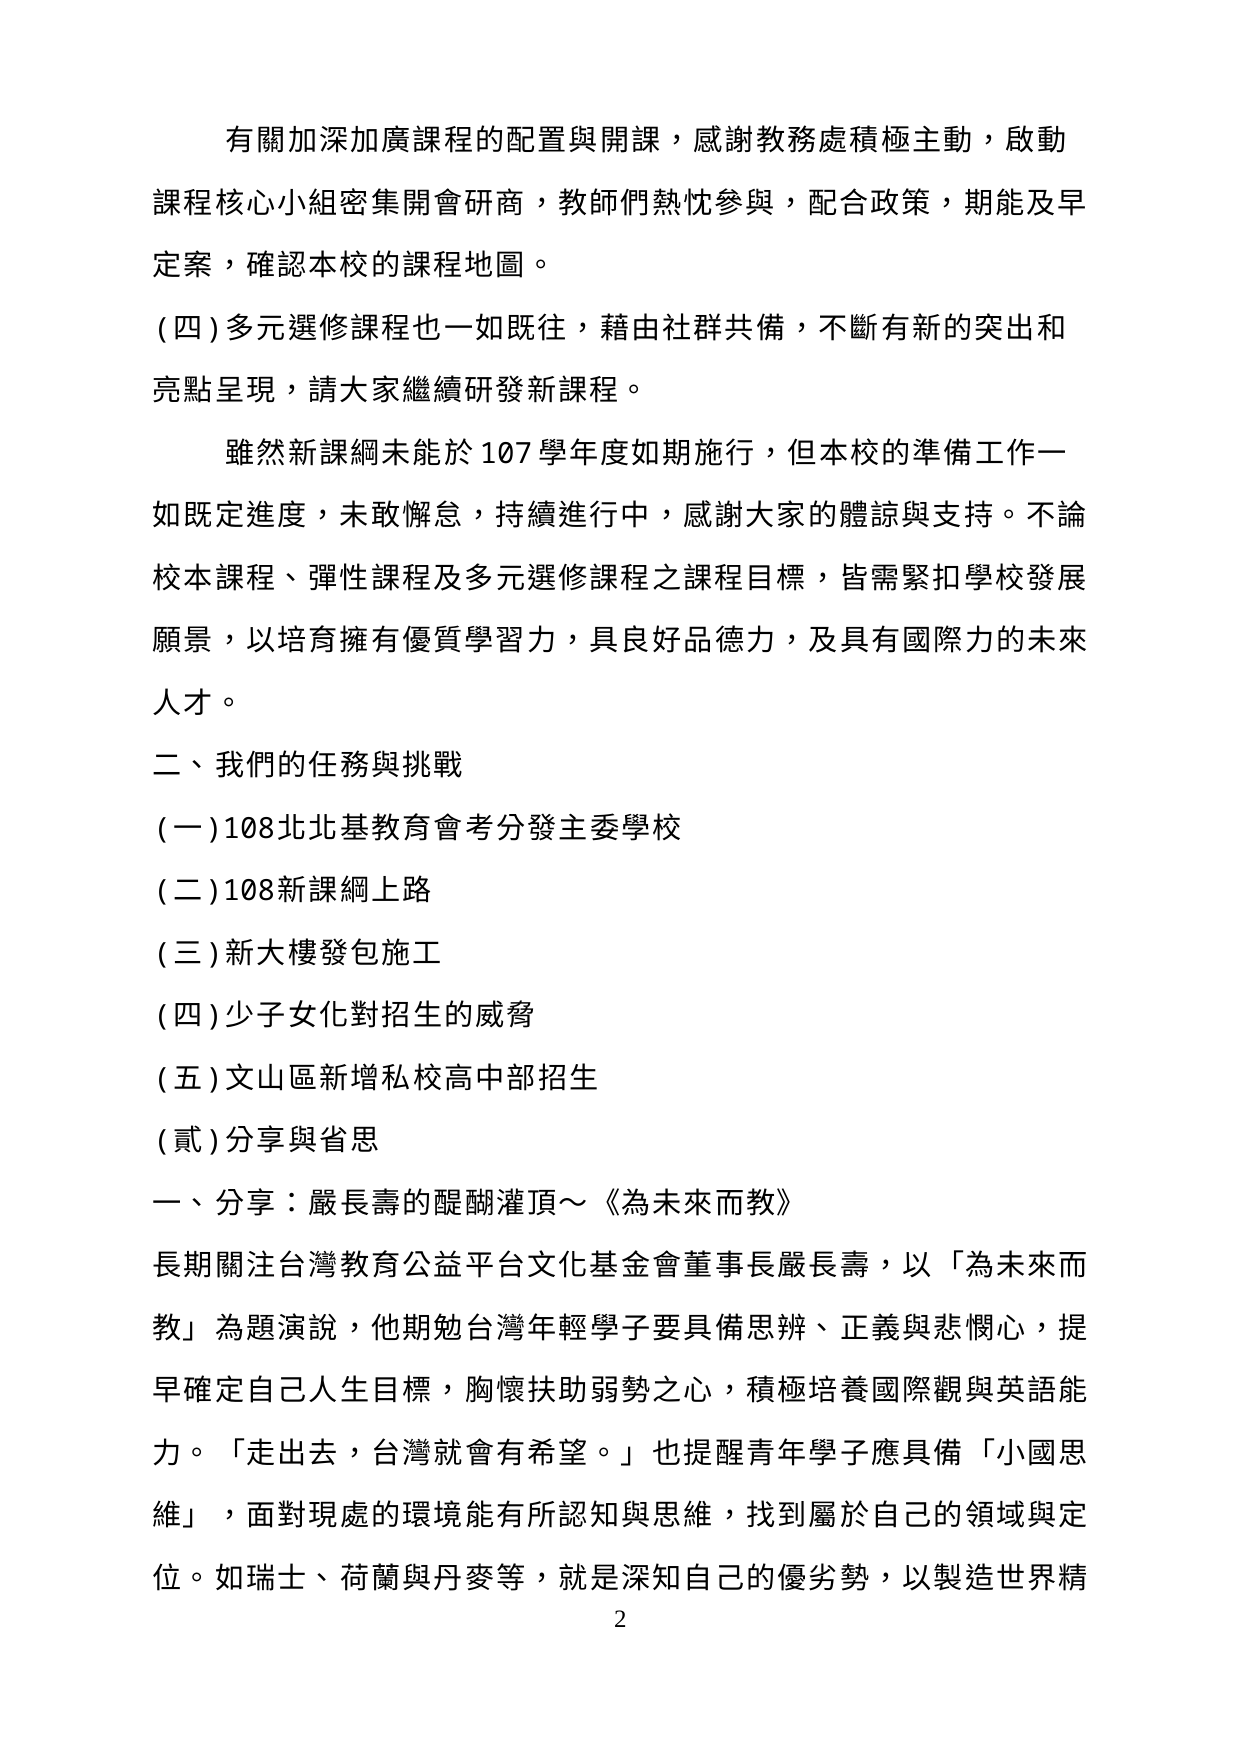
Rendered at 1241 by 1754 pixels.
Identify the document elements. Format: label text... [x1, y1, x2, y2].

text (三)新大樓發包施工 [151, 909, 1089, 971]
text 二、我們的任務與挑戰 [151, 721, 1089, 784]
text 有關加深加廣課程的配置與開課，感謝教務處積極主動，啟動課程核心小組密集開會研商，教師們熱忱參與，配合政策，期能及早定案，確認本校的課程地圖。 [151, 96, 1089, 284]
text 長期關注台灣教育公益平台文化基金會董事長嚴長壽，以「為未來而教」為題演說，他期勉台灣年輕學子要具備思辨、正義與悲憫心，提早確定自己人生目標，胸懷扶助弱勢之心，積極培養國際觀與英語能力。「走出去，台灣就會有希望。」也提醒青年學子應具備「小國思維」，面對現處的環境能有所認知與思維，找到屬於自己的領域與定位。如瑞士、荷蘭與丹麥等，就是深知自己的優劣勢，以製造世界精 [151, 1221, 1089, 1596]
text (一)108北北基教育會考分發主委學校 [151, 784, 1089, 846]
text (四)多元選修課程也一如既往，藉由社群共備，不斷有新的突出和亮點呈現，請大家繼續研發新課程。 [151, 284, 1089, 409]
text (五)文山區新增私校高中部招生 (貳)分享與省思 [151, 1034, 1089, 1159]
text (四)少子女化對招生的威脅 [151, 971, 1089, 1034]
text 一、分享：嚴長壽的醍醐灌頂～《為未來而教》 [151, 1159, 1089, 1221]
text 雖然新課綱未能於107學年度如期施行，但本校的準備工作一如既定進度，未敢懈怠，持續進行中，感謝大家的體諒與支持。不論校本課程、彈性課程及多元選修課程之課程目標，皆需緊扣學校發展願景，以培育擁有優質學習力，具良好品德力，及具有國際力的未來人才。 [151, 409, 1089, 721]
text (二)108新課綱上路 [151, 846, 1089, 909]
